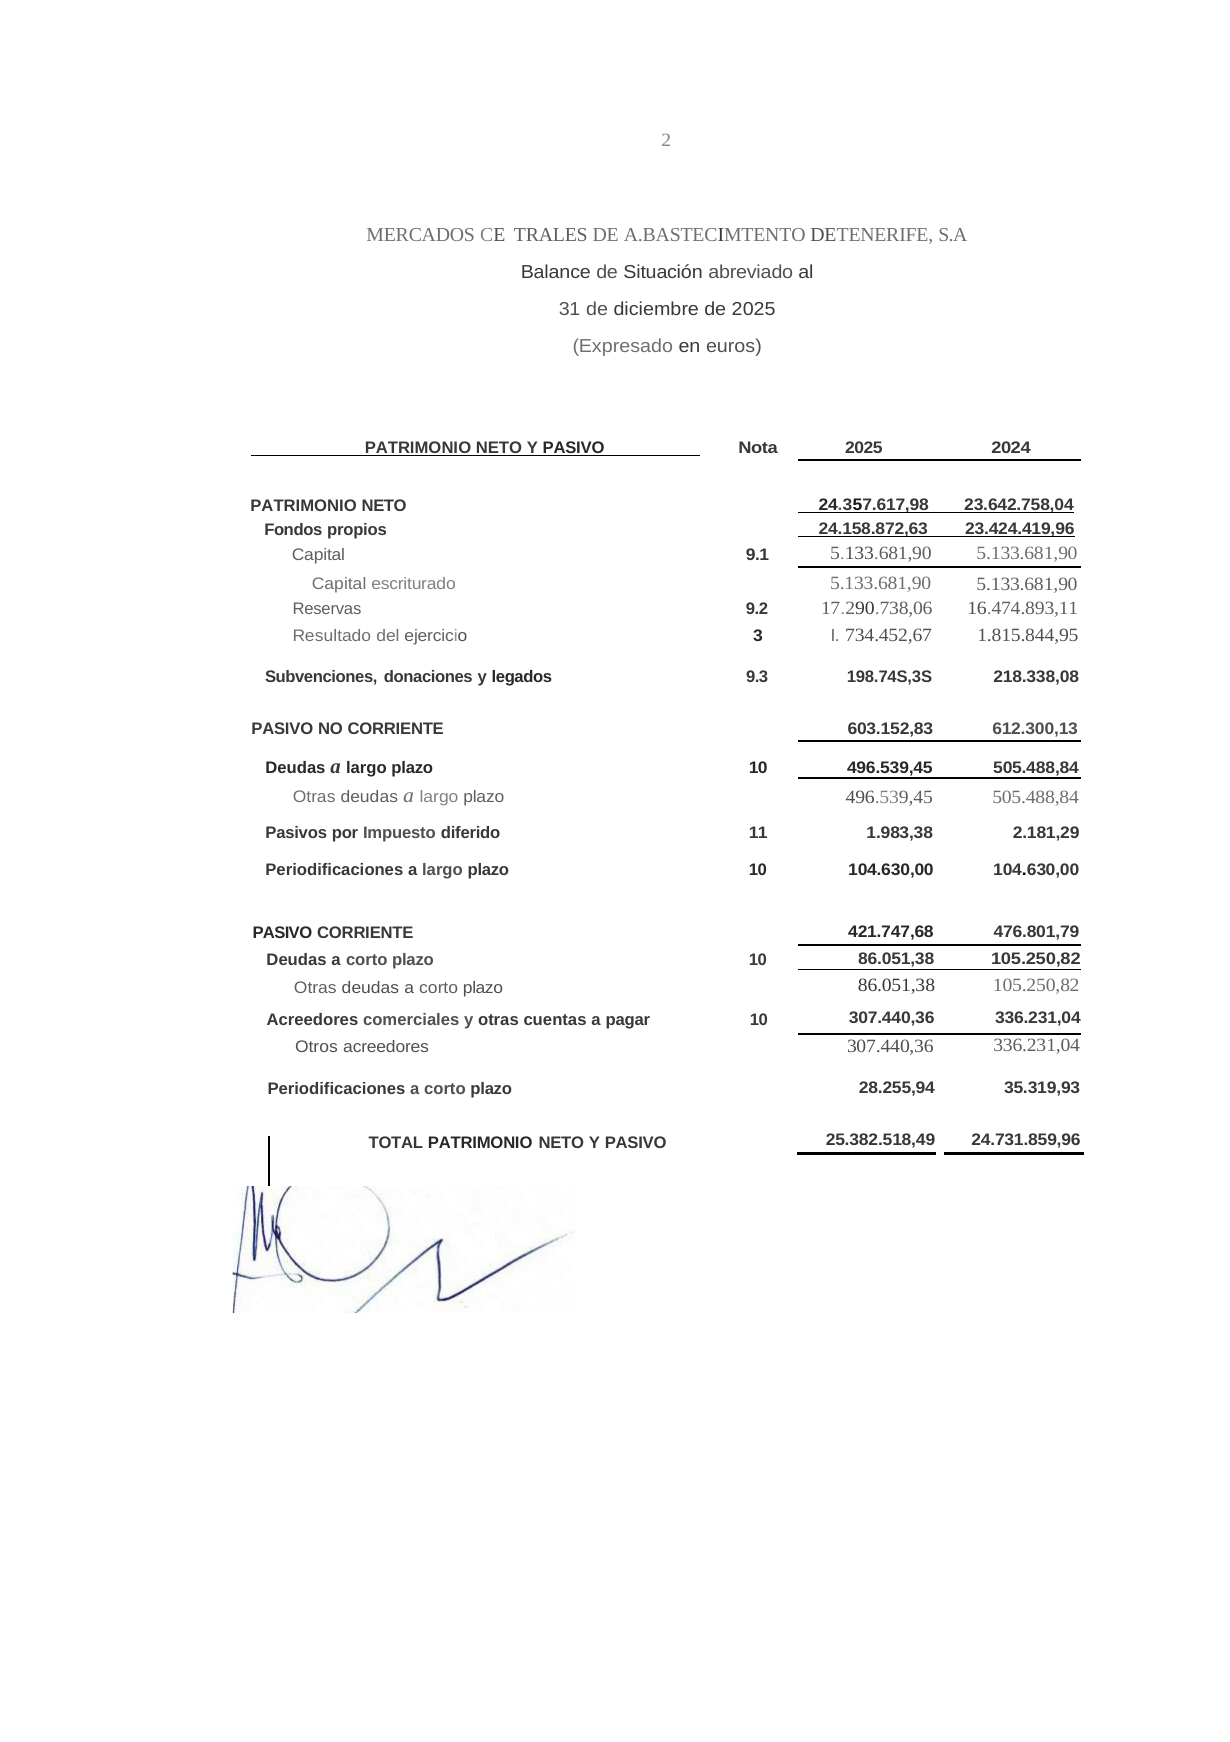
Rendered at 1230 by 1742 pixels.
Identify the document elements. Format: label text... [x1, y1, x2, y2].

table_cell PATRIMONIO NETO [245, 459, 719, 516]
table_cell 105.250,82 [950, 970, 1081, 1002]
table_cell Periodificaciones a largo plazo [245, 851, 719, 901]
table_cell l. 734.452,67 [798, 622, 950, 657]
table_header PATRIMONIO NETO Y PASIVO [245, 440, 719, 459]
table_cell 104.630,00 [950, 851, 1081, 901]
table_cell [719, 1033, 798, 1067]
table_cell Fondos propios [245, 516, 719, 542]
table_cell 25.382.518,49 [798, 1114, 950, 1200]
table_cell 10 [719, 944, 798, 969]
table_cell 10 [719, 851, 798, 901]
table_cell 104.630,00 [798, 851, 950, 901]
table_cell Resultado del ejercicio [245, 622, 719, 657]
table_cell PASIVO NO CORRIENTE [245, 704, 719, 740]
table_cell 421.747,68 [798, 901, 950, 944]
table_cell 11 [719, 814, 798, 851]
table_cell 86.051,38 [798, 970, 950, 1002]
table_cell 496.539,45 [798, 742, 950, 777]
table_cell 1.983,38 [798, 814, 950, 851]
table_cell 10 [719, 740, 798, 777]
table_cell [719, 1067, 798, 1114]
table_cell 612.300,13 [950, 704, 1081, 740]
table_cell 307.440,36 [798, 1035, 950, 1067]
table_cell 5.133.681,90 [950, 542, 1081, 566]
table_cell [719, 777, 798, 814]
table_cell 5.133.681,90 [798, 542, 950, 566]
table_cell 10 [719, 1003, 798, 1033]
table_cell Reservas [245, 595, 719, 622]
table_cell [719, 1114, 798, 1200]
table_cell 16.474.893,11 [950, 595, 1081, 622]
table_cell 3 [719, 622, 798, 657]
table_cell 198.74S,3S [798, 657, 950, 703]
table_cell 336.231,04 [950, 1035, 1081, 1067]
table_cell [719, 704, 798, 740]
table_cell 9.1 [719, 542, 798, 566]
table_header 2025 [798, 440, 950, 459]
table_cell 2.181,29 [950, 814, 1081, 851]
table_cell Otras deudas a largo plazo [245, 777, 719, 814]
table_cell Periodificaciones a corto plazo [245, 1067, 719, 1114]
table_cell [719, 516, 798, 542]
table_cell 24.731.859,96 [950, 1114, 1081, 1152]
table_cell Deudas a corto plazo [245, 944, 719, 969]
table_cell Otras deudas a corto plazo [245, 969, 719, 1002]
table_cell PASIVO CORRIENTE [245, 901, 719, 944]
table_cell 336.231,04 [950, 1003, 1081, 1033]
table_cell 24.158.872,63 23.424.419,96 [798, 516, 1081, 542]
table_cell 17.290.738,06 [798, 595, 950, 622]
table_cell 105.250,82 [950, 946, 1081, 969]
table_cell 603.152,83 [798, 704, 950, 740]
table_cell 9.2 [719, 595, 798, 622]
table_cell [719, 969, 798, 1002]
table_cell 218.338,08 [950, 657, 1081, 703]
table_cell 1.815.844,95 [950, 622, 1081, 657]
table_cell 505.488,84 [950, 742, 1081, 777]
table_cell 307.440,36 [798, 1003, 950, 1033]
table_cell Capital escriturado [245, 566, 719, 595]
table_cell Pasivos por Impuesto diferido [245, 814, 719, 851]
table_cell 5.133.681,90 [798, 568, 950, 595]
table_cell 24.357.617,98 23.642.758,04 [798, 461, 1081, 516]
table_cell 5.133.681,90 [950, 568, 1081, 595]
table_header 2024 [950, 440, 1081, 459]
table_cell 9.3 [719, 657, 798, 703]
table_cell Otros acreedores [245, 1033, 719, 1067]
table_cell [719, 459, 798, 516]
table_cell Capital [245, 542, 719, 566]
table_cell 476.801,79 [950, 901, 1081, 944]
table_cell 496.539,45 [798, 779, 950, 814]
table_cell 86.051,38 [798, 946, 950, 969]
table_cell 35.319,93 [950, 1067, 1081, 1114]
table_header Nota [719, 440, 798, 459]
table_cell TOTAL PATRIMONIO NETO Y PASIVO [245, 1114, 719, 1200]
table_cell 28.255,94 [798, 1067, 950, 1114]
text Balance de Situación abreviado al 31 de diciembre de 2025 (Expresado en euros) [515, 261, 819, 356]
text MERCADOS CE TRALES DE A.BASTECIMTENTO DETENERIFE, S.A [178, 223, 1155, 246]
table_cell [950, 1155, 1081, 1200]
table_cell Deudas a largo plazo [245, 740, 719, 777]
table_cell 505.488,84 [950, 779, 1081, 814]
table_cell [719, 901, 798, 944]
table_cell [719, 566, 798, 595]
table_cell Subvenciones, donaciones y legados [245, 657, 719, 703]
table_cell Acreedores comerciales y otras cuentas a pagar [245, 1003, 719, 1033]
